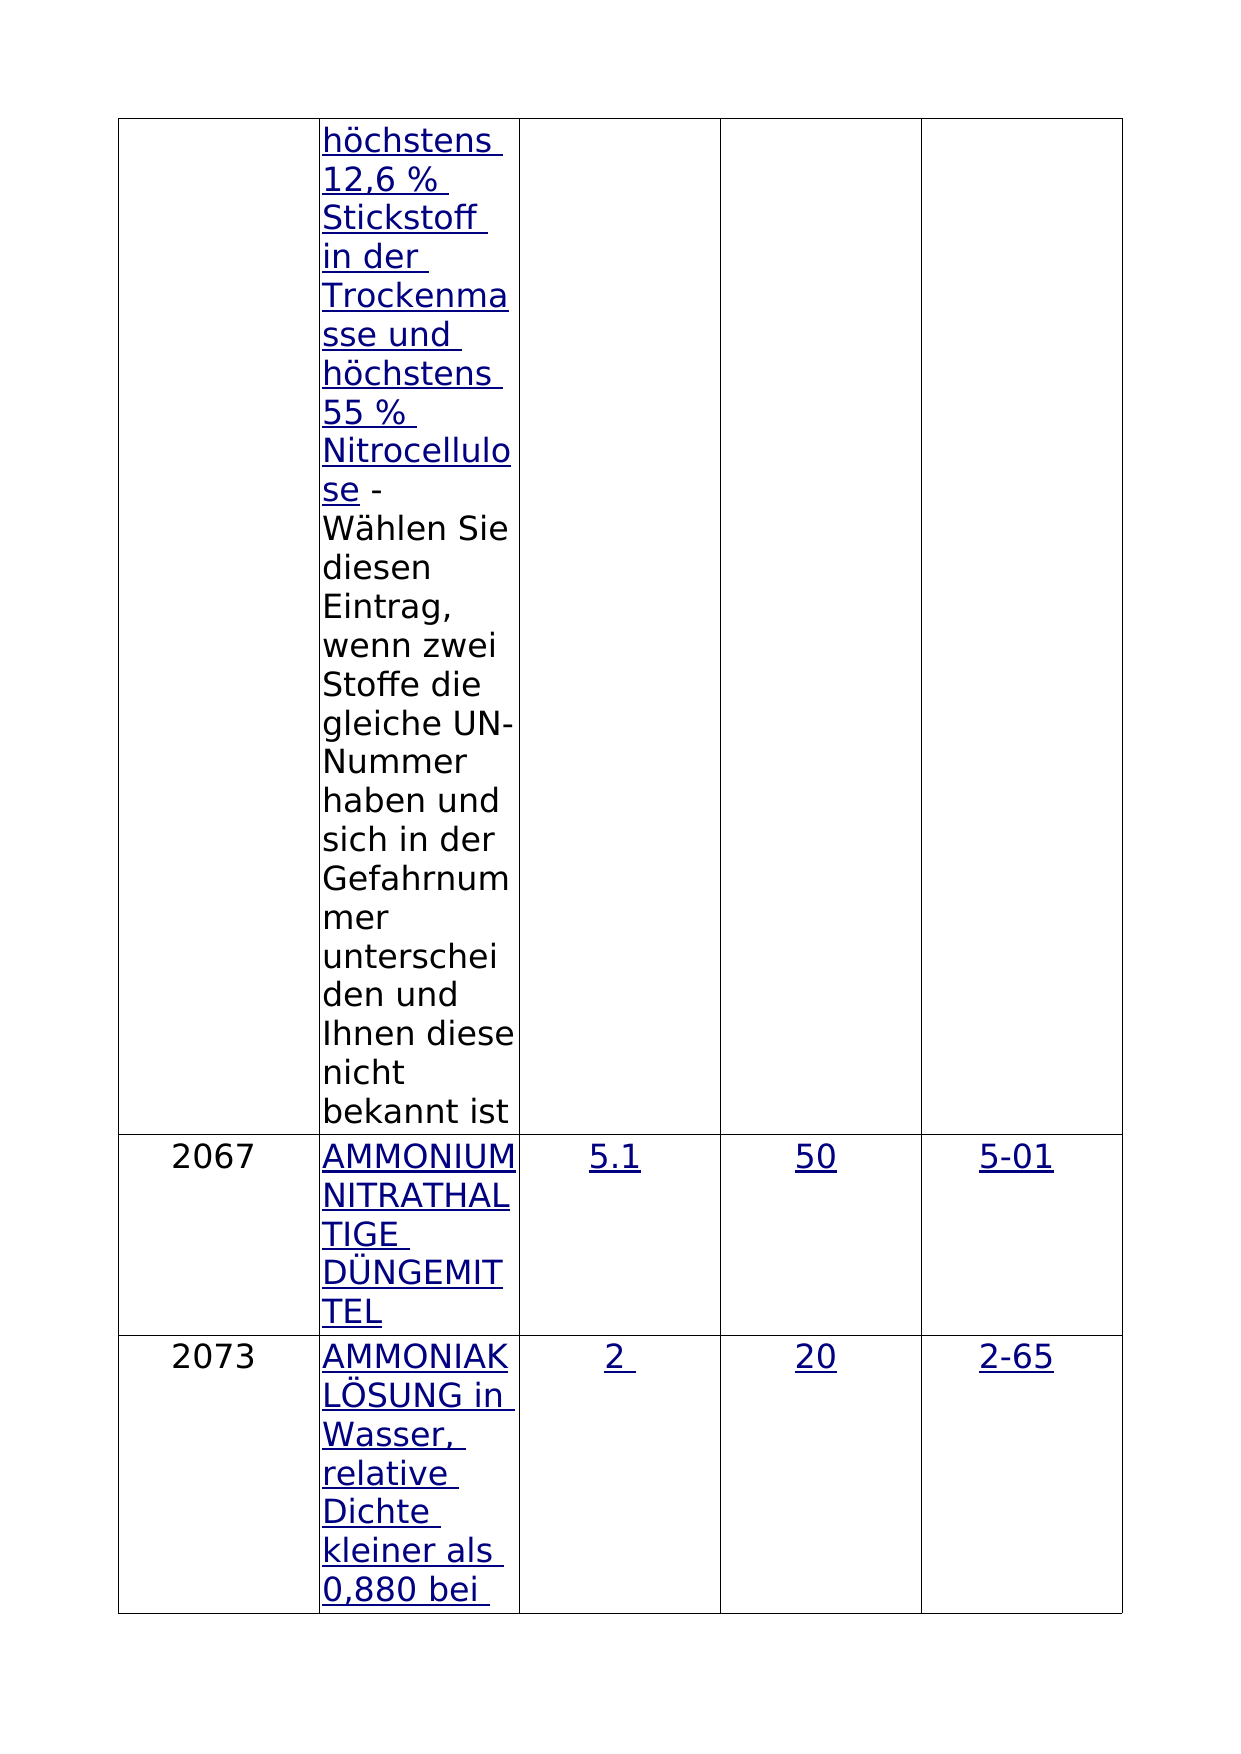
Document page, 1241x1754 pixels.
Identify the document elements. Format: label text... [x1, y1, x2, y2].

table_cell AMMONIUMNITRATHALTIGE DÜNGEMITTEL [320, 1135, 519, 1334]
table_cell 50 [721, 1135, 921, 1334]
table_cell [119, 119, 319, 1134]
table_cell 5-01 [922, 1135, 1122, 1334]
table_cell 5.1 [520, 1135, 720, 1334]
table_cell 2073 [119, 1336, 319, 1612]
table_cell 2 [520, 1336, 720, 1612]
table_cell [721, 119, 921, 1134]
table_cell [520, 119, 720, 1134]
table_cell höchstens 12,6 % Stickstoff in der Trockenmasse und höchstens 55 % Nitrocellulose - Wählen Sie diesen Eintrag, wenn zwei Stoffe die gleiche UN-Nummer haben und sich in der Gefahrnummer unterscheiden und Ihnen diese nicht bekannt ist [320, 119, 519, 1134]
table_cell 2-65 [922, 1336, 1122, 1612]
table_cell [922, 119, 1122, 1134]
table_cell 2067 [119, 1135, 319, 1334]
table_cell 20 [721, 1336, 921, 1612]
table_cell AMMONIAKLÖSUNG in Wasser, relative Dichte kleiner als 0,880 bei [320, 1336, 519, 1612]
